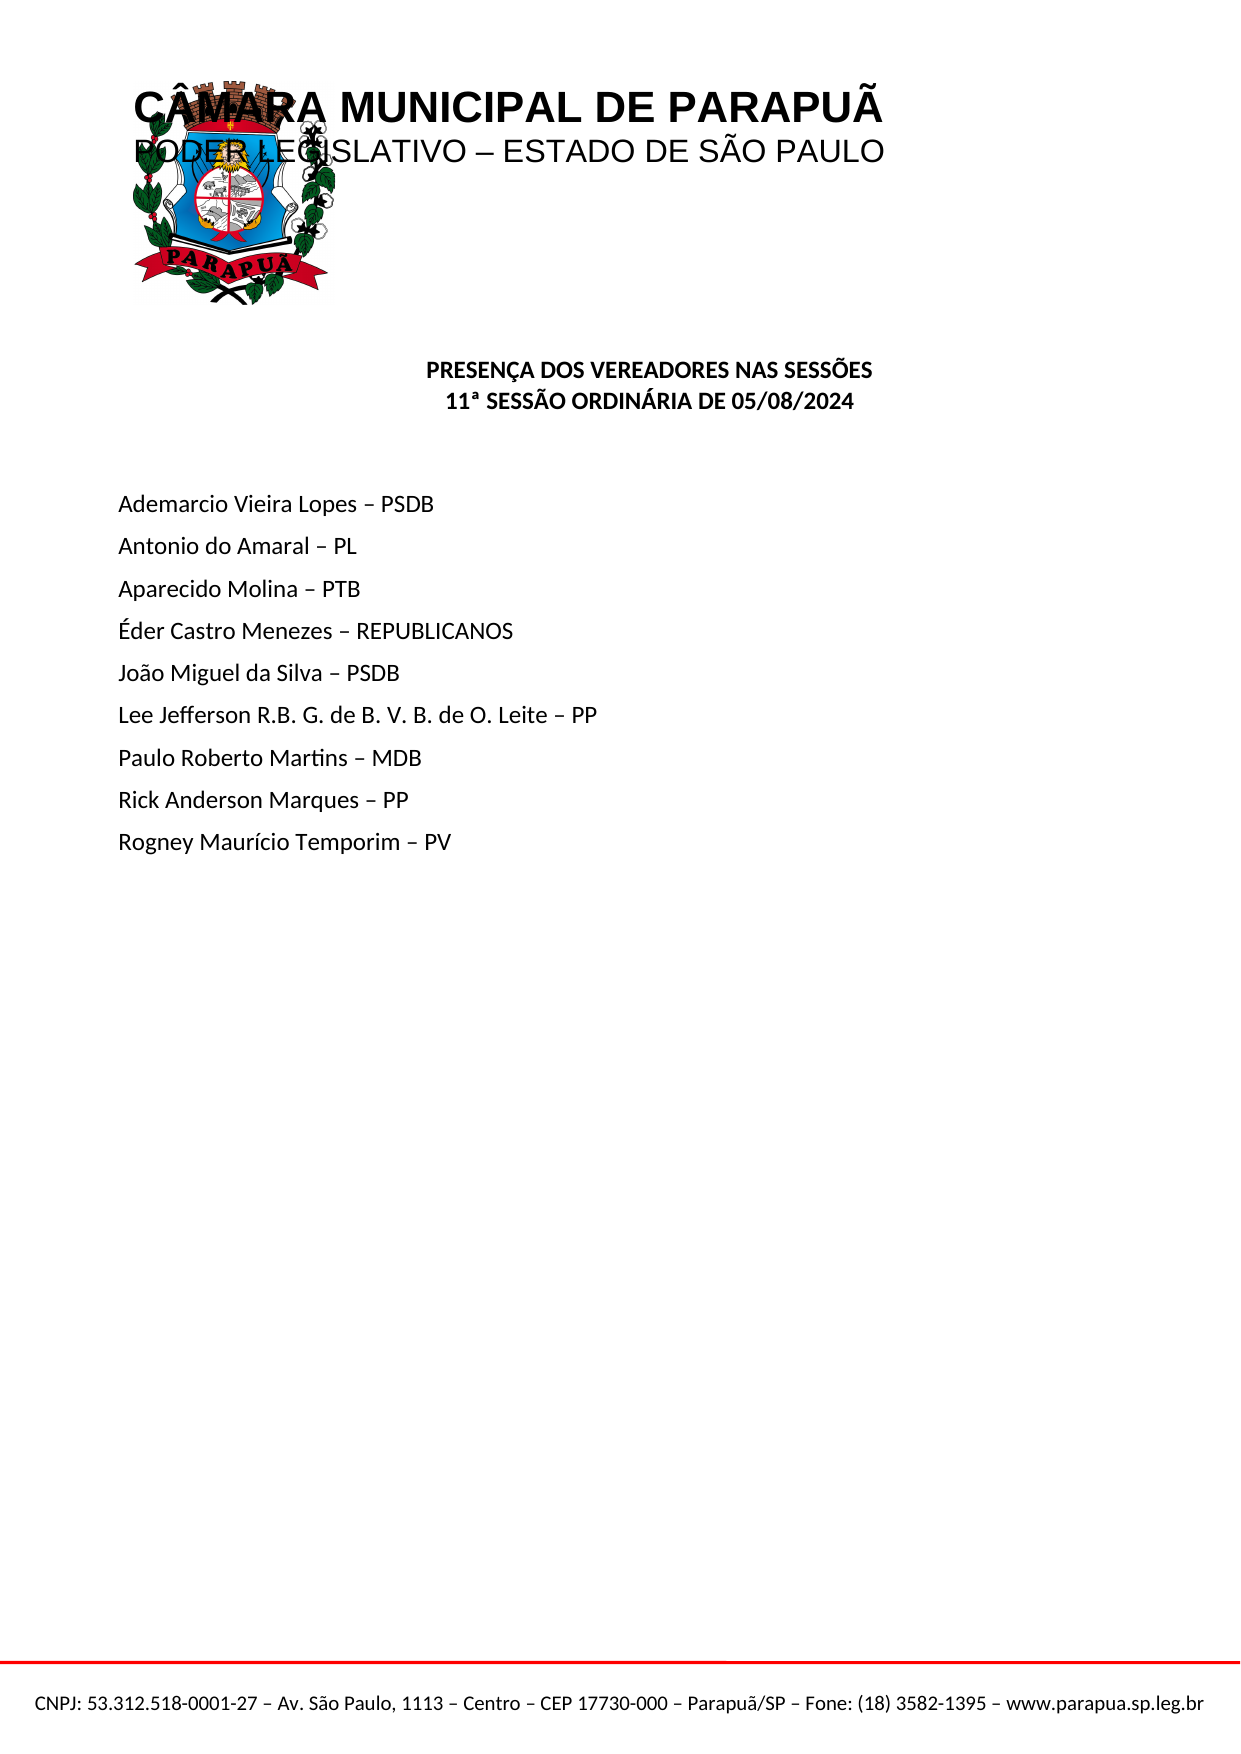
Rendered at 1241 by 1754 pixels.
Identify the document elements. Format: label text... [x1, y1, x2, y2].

text Lee Jefferson R.B. G. de B. V. B. de O. Leite – PP [118, 700, 1181, 730]
text Paulo Roberto Martins – MDB [118, 742, 679, 772]
text Rogney Maurício Temporim – PV [118, 827, 679, 857]
text 11ª SESSÃO ORDINÁRIA DE 05/08/2024 [118, 385, 1181, 415]
picture [133, 81, 336, 305]
text João Miguel da Silva – PSDB [118, 657, 1181, 688]
text Aparecido Molina – PTB [118, 573, 1181, 603]
text Éder Castro Menezes – REPUBLICANOS [118, 615, 1181, 646]
text Antonio do Amaral – PL [118, 531, 1181, 561]
text PRESENÇA DOS VEREADORES NAS SESSÕES [118, 354, 1181, 385]
text Ademarcio Vieira Lopes – PSDB [118, 488, 1181, 519]
text Rick Anderson Marques – PP [118, 784, 679, 815]
